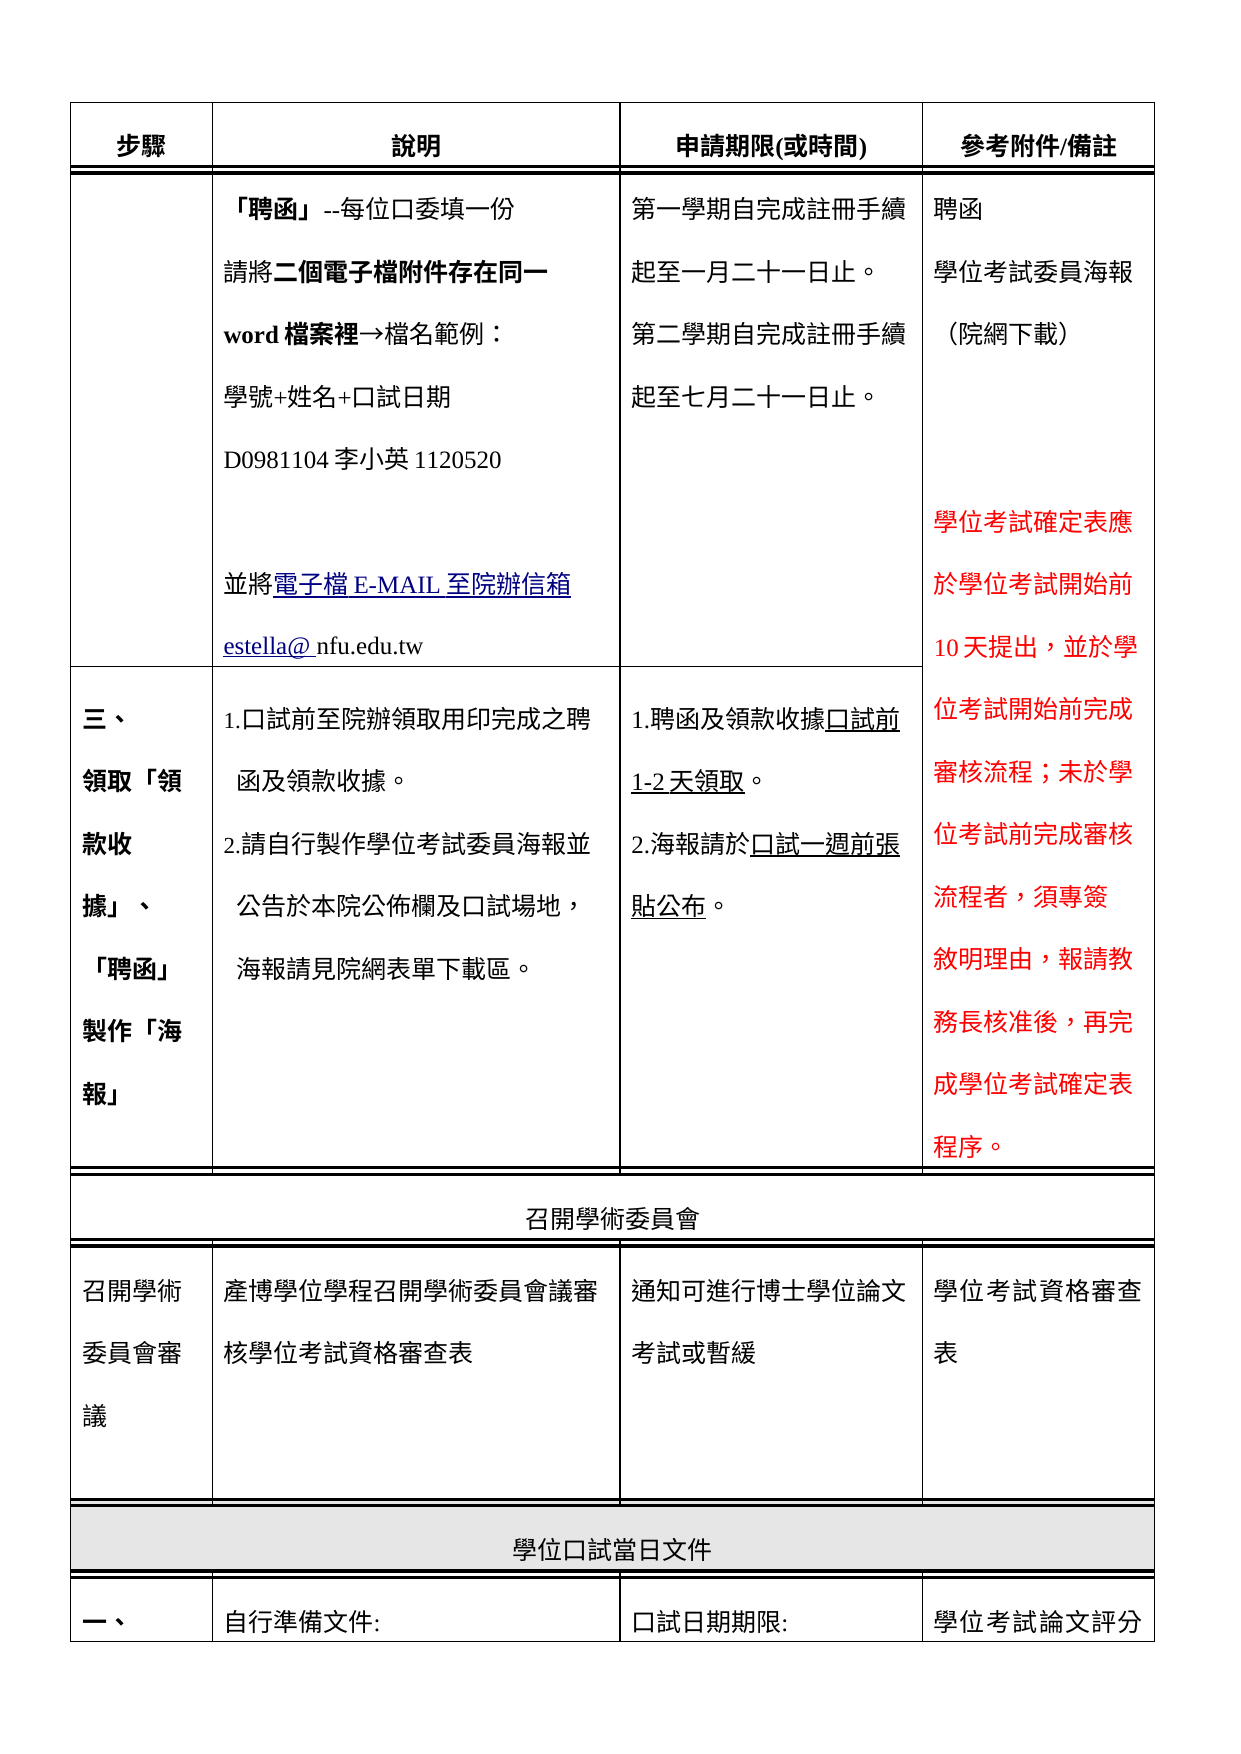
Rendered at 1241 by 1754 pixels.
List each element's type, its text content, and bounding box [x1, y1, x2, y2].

table_header 說明 [213, 103, 619, 165]
table_header 申請期限(或時間) [621, 103, 922, 165]
table_cell [621, 1169, 922, 1173]
table_cell [71, 1169, 212, 1173]
table_cell [213, 1169, 619, 1173]
table_cell 三、 領取「領款收據」、「聘函」 製作「海報」 [71, 667, 212, 1166]
table_cell 學位考試論文評分 [923, 1579, 1154, 1641]
table_cell [923, 1169, 1154, 1173]
table_cell 一、 [71, 1579, 212, 1641]
table_cell 第一學期自完成註冊手續起至一月二十一日止。 第二學期自完成註冊手續起至七月二十一日止。 [621, 175, 922, 666]
table_cell 自行準備文件: 「學位考試論文評分表」--每位口委(含指導教授)各一份 「學位考試成績表」--由指導老師填寫一份，成績為各口委評分之平均數 「口試委員會審定書」--一份 4. 論文原創性比對系統檢測結果--每位口試委員一份 [213, 1579, 619, 1641]
table_cell 口試日期期限: [621, 1579, 922, 1641]
table_cell 召開學術委員會審議 [71, 1248, 212, 1497]
table_cell 學位考試資格審查表 [923, 1248, 1154, 1497]
table_cell 「聘函」--每位口委填一份 請將二個電子檔附件存在同一word檔案裡→檔名範例： 學號+姓名+口試日期 D0981104李小英1120520 並將電子檔E-MAIL至院辦信箱estella@ nfu.edu.tw [213, 175, 619, 666]
table_cell 產博學位學程召開學術委員會議審核學位考試資格審查表 [213, 1248, 619, 1497]
table_cell 1.聘函及領款收據口試前1-2天領取。 2.海報請於口試一週前張貼公布。 [621, 667, 922, 1166]
table_cell 聘函 學位考試委員海報 （院網下載） 學位考試確定表應於學位考試開始前10天提出，並於學位考試開始前完成審核流程；未於學位考試前完成審核流程者，須專簽 敘明理由，報請教務長核准後，再完成學位考試確定表程序。 [923, 175, 1154, 1166]
table_header 參考附件/備註 [923, 103, 1154, 165]
table_cell [71, 175, 212, 666]
table_cell 召開學術委員會 [71, 1176, 1154, 1238]
table_header 步驟 [71, 103, 212, 165]
table_cell 學位口試當日文件 [71, 1507, 1154, 1569]
table_cell 通知可進行博士學位論文考試或暫緩 [621, 1248, 922, 1497]
table_cell 口試前至院辦領取用印完成之聘函及領款收據。 請自行製作學位考試委員海報並公告於本院公佈欄及口試場地，海報請見院網表單下載區。 [213, 667, 619, 1166]
